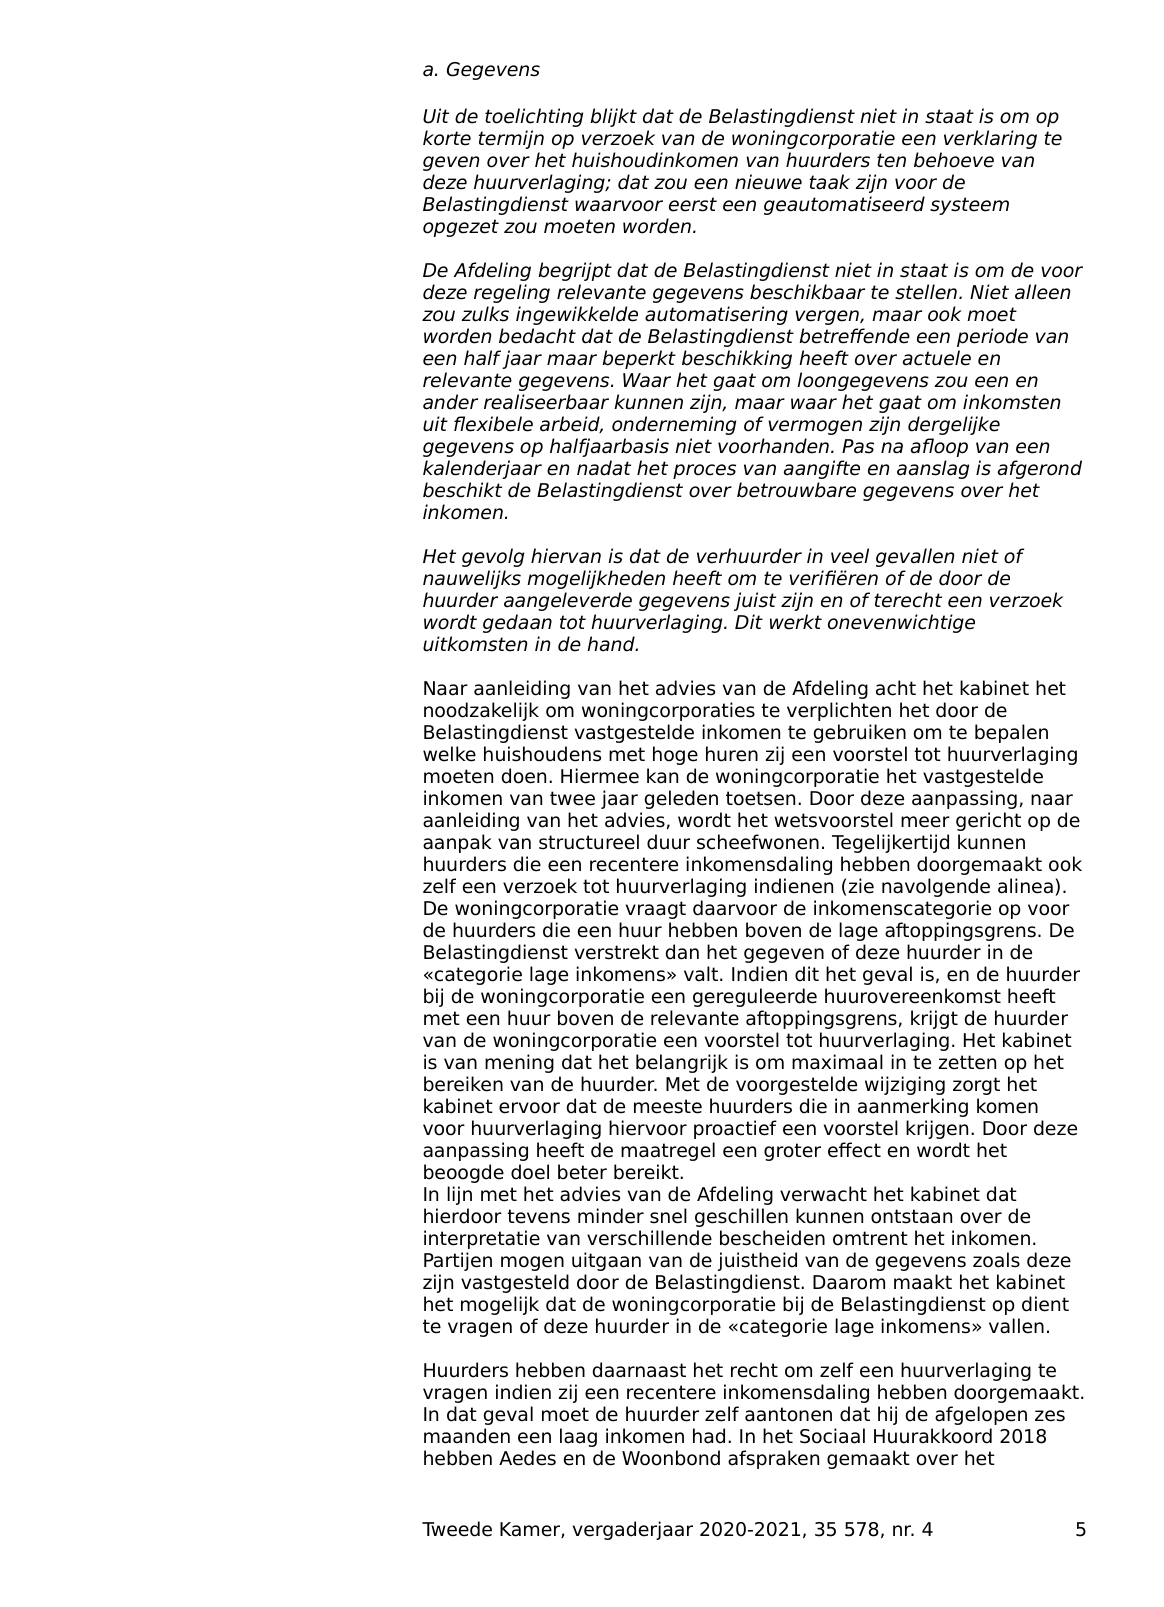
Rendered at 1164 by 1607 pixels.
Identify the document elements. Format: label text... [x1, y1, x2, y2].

text In lijn met het advies van de Afdeling verwacht het kabinet dat hierdoor tevens minder snel geschillen kunnen ontstaan over de interpretatie van verschillende bescheiden omtrent het inkomen. Partijen mogen uitgaan van de juistheid van de gegevens zoals deze zijn vastgesteld door de Belastingdienst. Daarom maakt het kabinet het mogelijk dat de woningcorporatie bij de Belastingdienst op dient te vragen of deze huurder in de «categorie lage inkomens» vallen. [422, 1184, 1087, 1337]
text Huurders hebben daarnaast het recht om zelf een huurverlaging te vragen indien zij een recentere inkomensdaling hebben doorgemaakt. In dat geval moet de huurder zelf aantonen dat hij de afgelopen zes maanden een laag inkomen had. In het Sociaal Huurakkoord 2018 hebben Aedes en de Woonbond afspraken gemaakt over het [422, 1360, 1087, 1469]
text De Afdeling begrijpt dat de Belastingdienst niet in staat is om de voor deze regeling relevante gegevens beschikbaar te stellen. Niet alleen zou zulks ingewikkelde automatisering vergen, maar ook moet worden bedacht dat de Belastingdienst betreffende een periode van een half jaar maar beperkt beschikking heeft over actuele en relevante gegevens. Waar het gaat om loongegevens zou een en ander realiseerbaar kunnen zijn, maar waar het gaat om inkomsten uit flexibele arbeid, onderneming of vermogen zijn dergelijke gegevens op halfjaarbasis niet voorhanden. Pas na afloop van een kalenderjaar en nadat het proces van aangifte en aanslag is afgerond beschikt de Belastingdienst over betrouwbare gegevens over het inkomen. [422, 260, 1087, 524]
text Naar aanleiding van het advies van de Afdeling acht het kabinet het noodzakelijk om woningcorporaties te verplichten het door de Belastingdienst vastgestelde inkomen te gebruiken om te bepalen welke huishoudens met hoge huren zij een voorstel tot huurverlaging moeten doen. Hiermee kan de woningcorporatie het vastgestelde inkomen van twee jaar geleden toetsen. Door deze aanpassing, naar aanleiding van het advies, wordt het wetsvoorstel meer gericht op de aanpak van structureel duur scheefwonen. Tegelijkertijd kunnen huurders die een recentere inkomensdaling hebben doorgemaakt ook zelf een verzoek tot huurverlaging indienen (zie navolgende alinea). De woningcorporatie vraagt daarvoor de inkomenscategorie op voor de huurders die een huur hebben boven de lage aftoppingsgrens. De Belastingdienst verstrekt dan het gegeven of deze huurder in de «categorie lage inkomens» valt. Indien dit het geval is, en de huurder bij de woningcorporatie een gereguleerde huurovereenkomst heeft met een huur boven de relevante aftoppingsgrens, krijgt de huurder van de woningcorporatie een voorstel tot huurverlaging. Het kabinet is van mening dat het belangrijk is om maximaal in te zetten op het bereiken van de huurder. Met de voorgestelde wijziging zorgt het kabinet ervoor dat de meeste huurders die in aanmerking komen voor huurverlaging hiervoor proactief een voorstel krijgen. Door deze aanpassing heeft de maatregel een groter effect en wordt het beoogde doel beter bereikt. [422, 678, 1087, 1184]
text Het gevolg hiervan is dat de verhuurder in veel gevallen niet of nauwelijks mogelijkheden heeft om te verifiëren of de door de huurder aangeleverde gegevens juist zijn en of terecht een verzoek wordt gedaan tot huurverlaging. Dit werkt onevenwichtige uitkomsten in de hand. [422, 546, 1087, 656]
text Uit de toelichting blijkt dat de Belastingdienst niet in staat is om op korte termijn op verzoek van de woningcorporatie een verklaring te geven over het huishoudinkomen van huurders ten behoeve van deze huurverlaging; dat zou een nieuwe taak zijn voor de Belastingdienst waarvoor eerst een geautomatiseerd systeem opgezet zou moeten worden. [422, 106, 1087, 238]
subtitle a. Gegevens [422, 59, 1087, 81]
